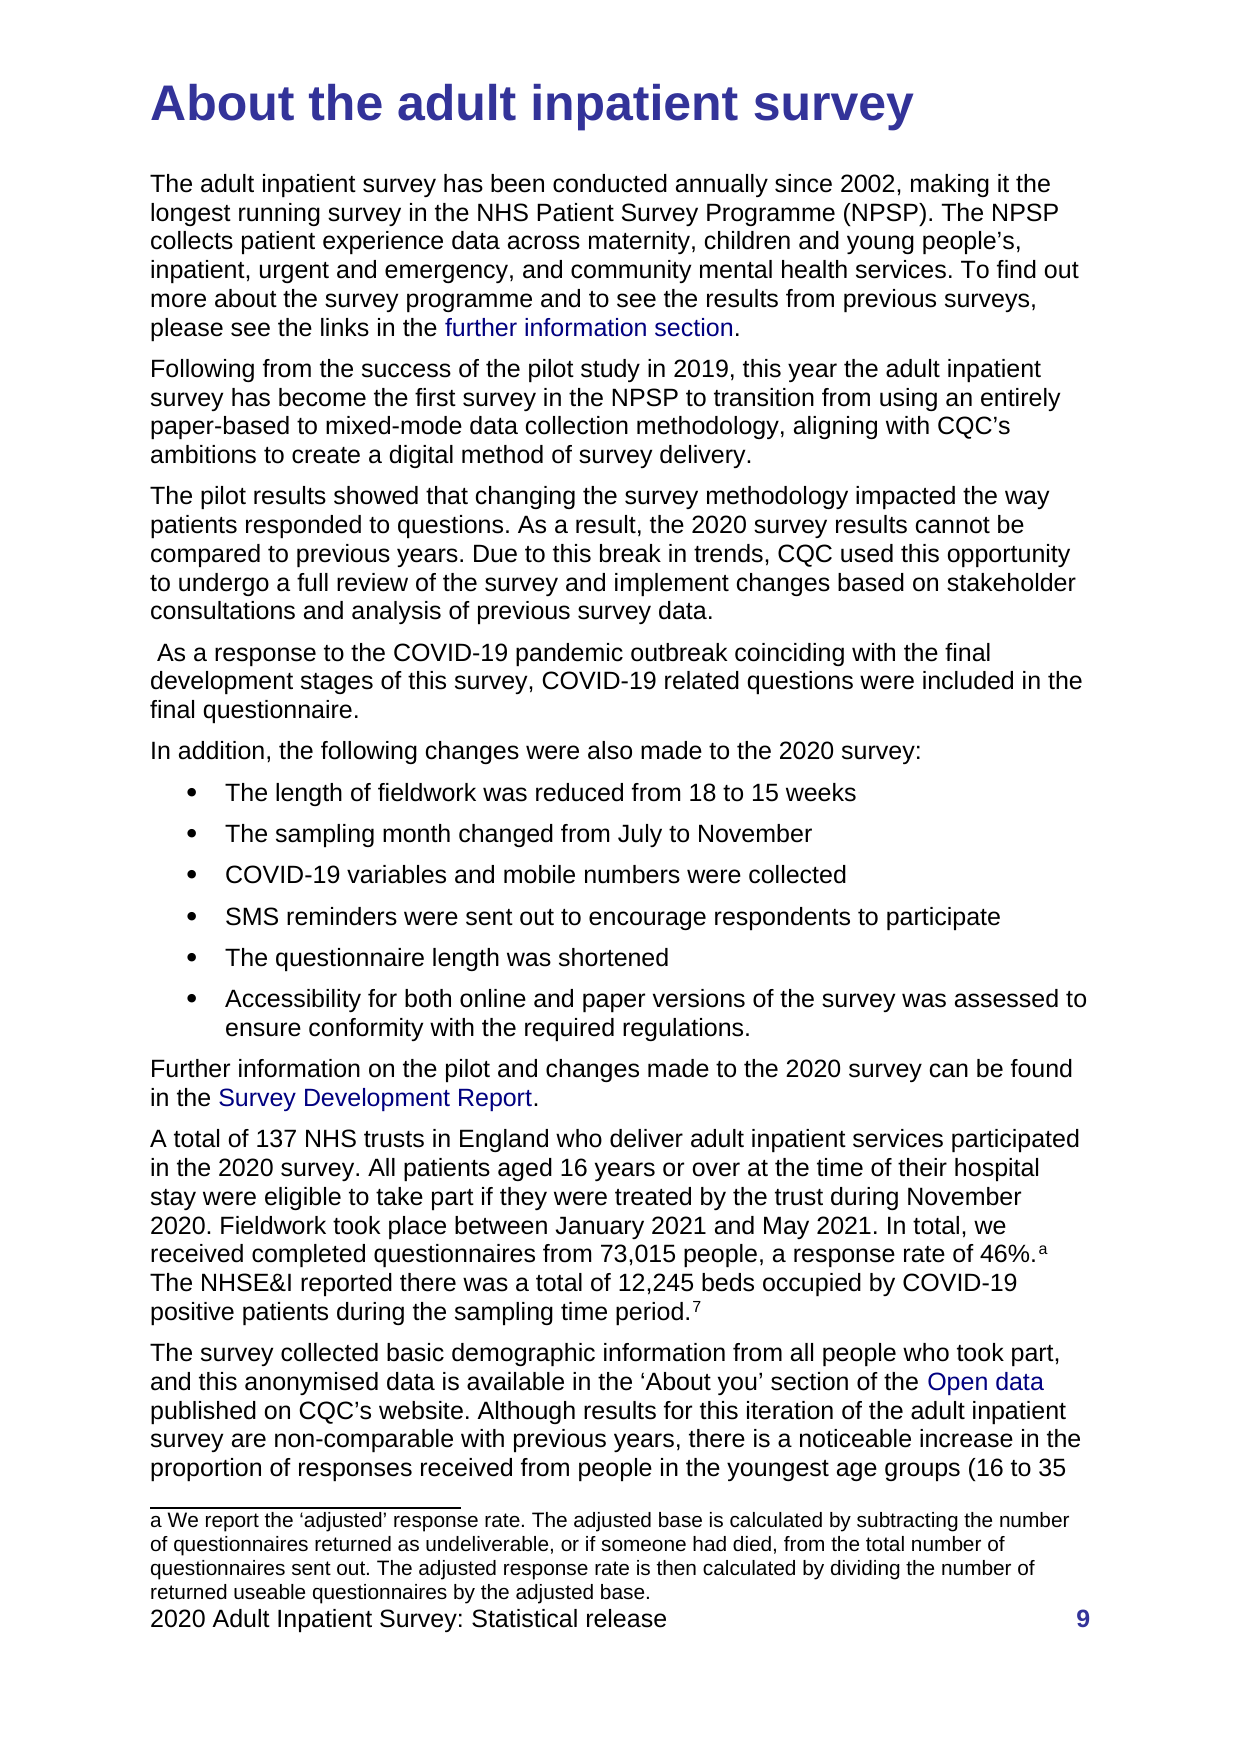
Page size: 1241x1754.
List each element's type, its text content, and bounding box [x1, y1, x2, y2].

text The survey collected basic demographic information from all people who took part, and this anonymised data is available in the ‘About you’ section of the Open data published on CQC’s website. Although results for this iteration of the adult inpatient survey are non-comparable with previous years, there is a noticeable increase in the proportion of responses received from people in the youngest age groups (16 to 35 [150, 1338, 1090, 1482]
text As a response to the COVID-19 pandemic outbreak coinciding with the final development stages of this survey, COVID-19 related questions were included in the final questionnaire. [150, 638, 1090, 724]
list The questionnaire length was shortened [187, 943, 1090, 972]
text In addition, the following changes were also made to the 2020 survey: [150, 736, 1090, 765]
text The pilot results showed that changing the survey methodology impacted the way patients responded to questions. As a result, the 2020 survey results cannot be compared to previous years. Due to this break in trends, CQC used this opportunity to undergo a full review of the survey and implement changes based on stakeholder consultations and analysis of previous survey data. [150, 481, 1090, 625]
list The length of fieldwork was reduced from 18 to 15 weeks [187, 778, 1090, 806]
subtitle About the adult inpatient survey [150, 74, 1090, 131]
text Further information on the pilot and changes made to the 2020 survey can be found in the Survey Development Report. [150, 1054, 1090, 1112]
list The sampling month changed from July to November [187, 819, 1090, 848]
list COVID-19 variables and mobile numbers were collected [187, 860, 1090, 889]
list Accessibility for both online and paper versions of the survey was assessed to ensure conformity with the required regulations. [187, 984, 1090, 1042]
text A total of 137 NHS trusts in England who deliver adult inpatient services participated in the 2020 survey. All patients aged 16 years or over at the time of their hospital stay were eligible to take part if they were treated by the trust during November 2020. Fieldwork took place between January 2021 and May 2021. In total, we received completed questionnaires from 73,015 people, a response rate of 46%. The NHSE&I reported there was a total of 12,245 beds occupied by COVID-19 positive patients during the sampling time period. [150, 1124, 1090, 1326]
list SMS reminders were sent out to encourage respondents to participate [187, 902, 1090, 931]
text The adult inpatient survey has been conducted annually since 2002, making it the longest running survey in the NHS Patient Survey Programme (NPSP). The NPSP collects patient experience data across maternity, children and young people’s, inpatient, urgent and emergency, and community mental health services. To find out more about the survey programme and to see the results from previous surveys, please see the links in the further information section. [150, 169, 1090, 341]
text Following from the success of the pilot study in 2019, this year the adult inpatient survey has become the first survey in the NPSP to transition from using an entirely paper-based to mixed-mode data collection methodology, aligning with CQC’s ambitions to create a digital method of survey delivery. [150, 354, 1090, 469]
text We report the ‘adjusted’ response rate. The adjusted base is calculated by subtracting the number of questionnaires returned as undeliverable, or if someone had died, from the total number of questionnaires sent out. The adjusted response rate is then calculated by dividing the number of returned useable questionnaires by the adjusted base. [150, 1508, 1090, 1604]
